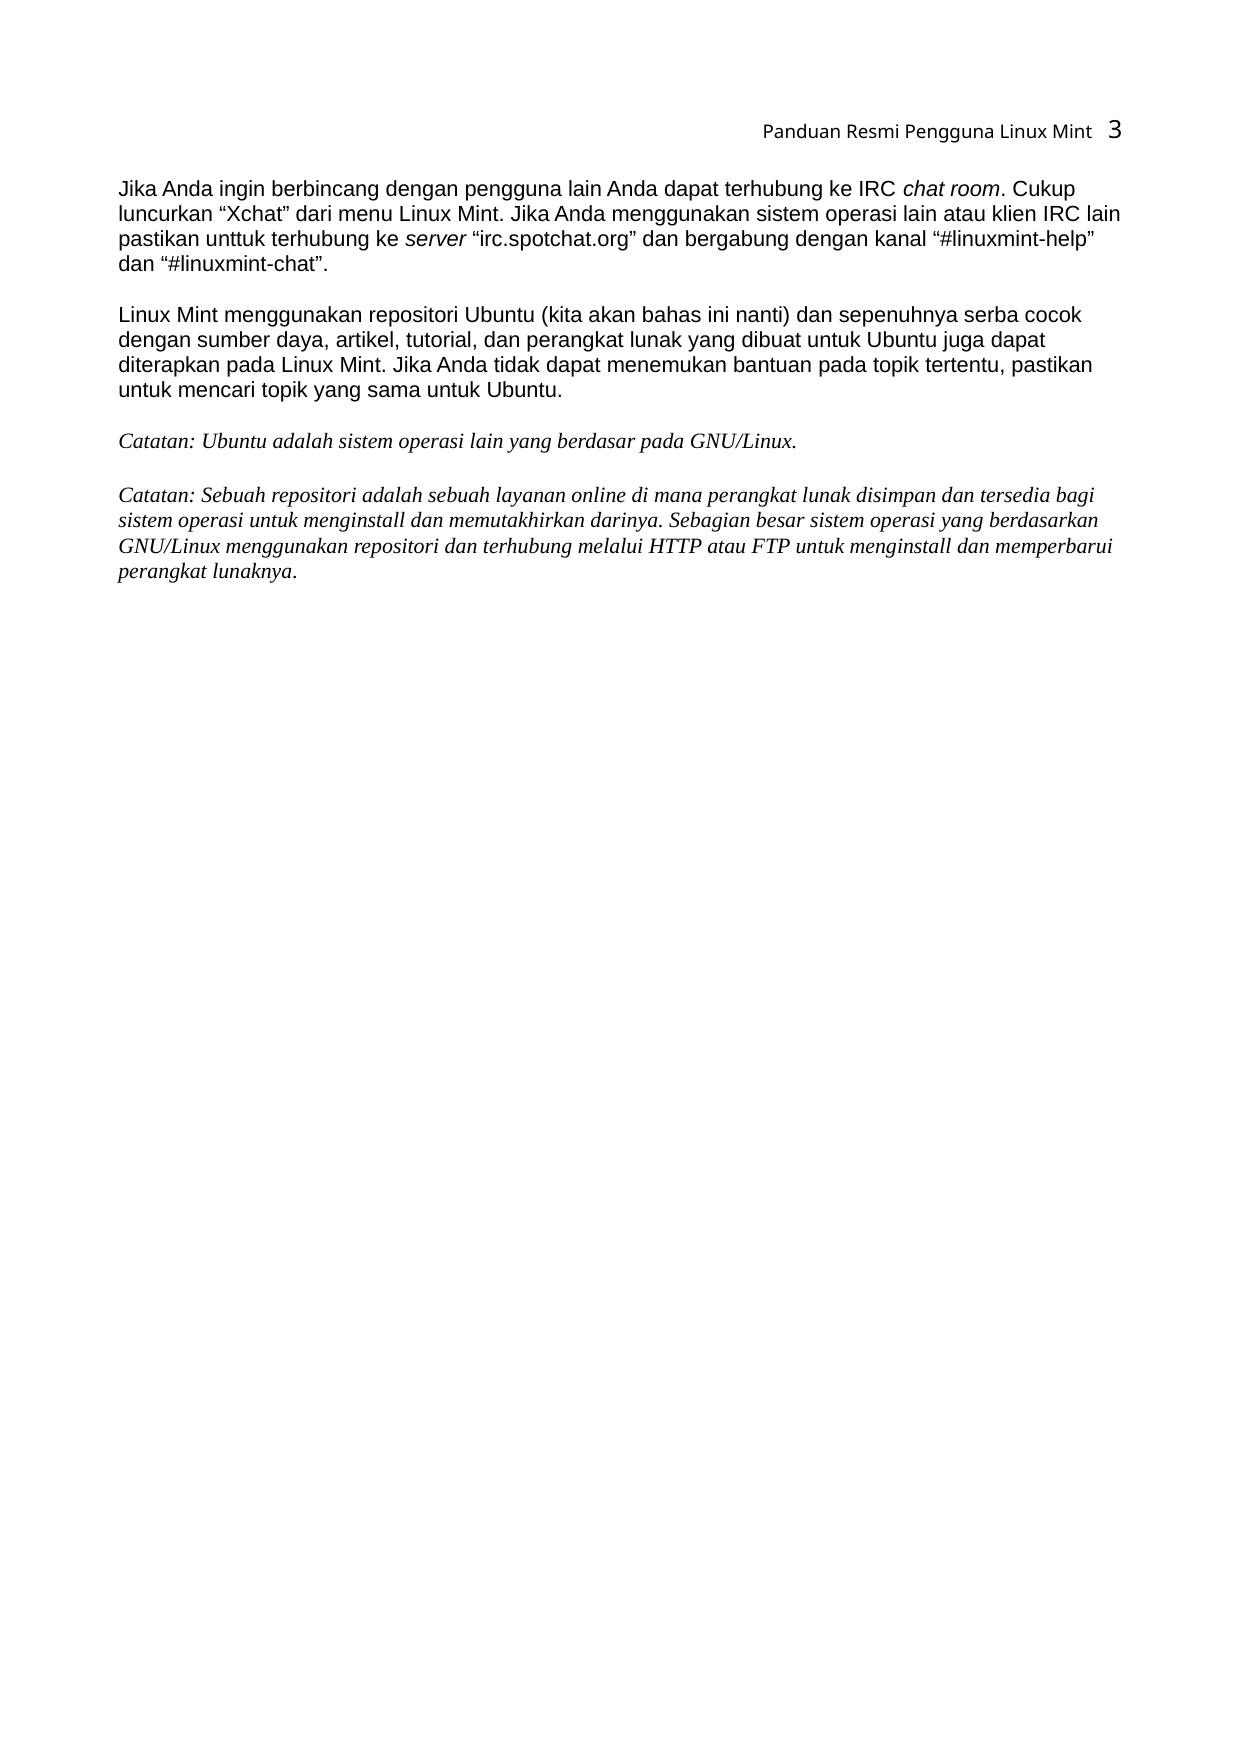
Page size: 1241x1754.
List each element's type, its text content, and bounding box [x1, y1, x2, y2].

text Catatan: Ubuntu adalah sistem operasi lain yang berdasar pada GNU/Linux. [118, 428, 1122, 453]
text Jika Anda ingin berbincang dengan pengguna lain Anda dapat terhubung ke IRC chat room. Cukup luncurkan “Xchat” dari menu Linux Mint. Jika Anda menggunakan sistem operasi lain atau klien IRC lain pastikan unttuk terhubung ke server “irc.spotchat.org” dan bergabung dengan kanal “#linuxmint-help” dan “#linuxmint-chat”. [118, 176, 1122, 277]
text Catatan: Sebuah repositori adalah sebuah layanan online di mana perangkat lunak disimpan dan tersedia bagi sistem operasi untuk menginstall dan memutakhirkan darinya. Sebagian besar sistem operasi yang berdasarkan GNU/Linux menggunakan repositori dan terhubung melalui HTTP atau FTP untuk menginstall dan memperbarui perangkat lunaknya. [118, 482, 1122, 583]
text Linux Mint menggunakan repositori Ubuntu (kita akan bahas ini nanti) dan sepenuhnya serba cocok dengan sumber daya, artikel, tutorial, dan perangkat lunak yang dibuat untuk Ubuntu juga dapat diterapkan pada Linux Mint. Jika Anda tidak dapat menemukan bantuan pada topik tertentu, pastikan untuk mencari topik yang sama untuk Ubuntu. [118, 302, 1122, 403]
